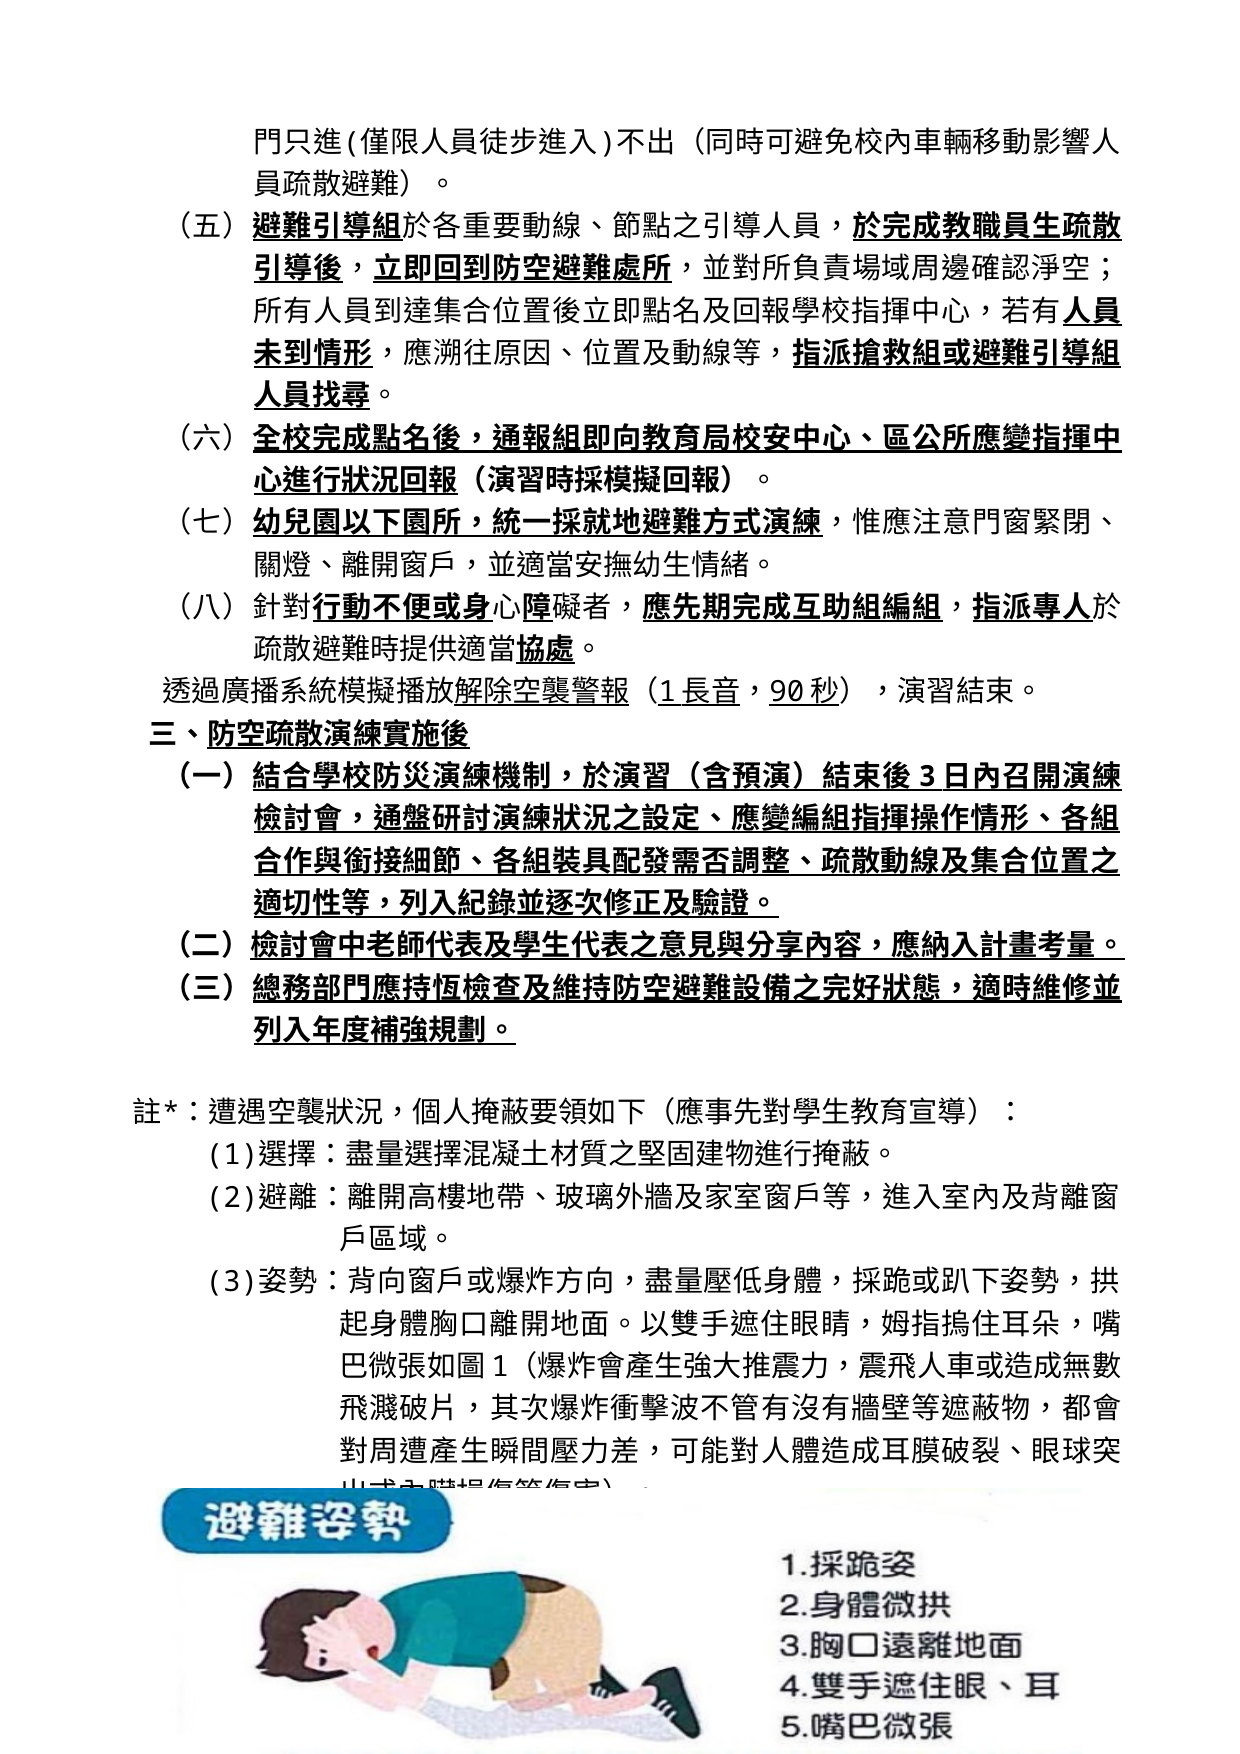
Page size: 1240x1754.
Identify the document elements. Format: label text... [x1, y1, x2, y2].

text （六）全校完成點名後，通報組即向教育局校安中心、區公所應變指揮中心進行狀況回報（演習時採模擬回報）。 [162, 414, 1121, 499]
text 透過廣播系統模擬播放解除空襲警報（1長音，90秒），演習結束。 [162, 668, 1121, 710]
text （二）檢討會中老師代表及學生代表之意見與分享內容，應納入計畫考量。 [162, 922, 1121, 964]
text （八）針對行動不便或身心障礙者，應先期完成互助組編組，指派專人於疏散避難時提供適當協處。 [162, 583, 1121, 668]
text （一）結合學校防災演練機制，於演習（含預演）結束後3日內召開演練檢討會，通盤研討演練狀況之設定、應變編組指揮操作情形、各組合作與銜接細節、各組裝具配發需否調整、疏散動線及集合位置之適切性等，列入紀錄並逐次修正及驗證。 [162, 753, 1121, 922]
text （五）避難引導組於各重要動線、節點之引導人員，於完成教職員生疏散引導後，立即回到防空避難處所，並對所負責場域周邊確認淨空；所有人員到達集合位置後立即點名及回報學校指揮中心，若有人員未到情形，應溯往原因、位置及動線等，指派搶救組或避難引導組人員找尋。 [162, 203, 1121, 414]
text （三）總務部門應持恆檢查及維持防空避難設備之完好狀態，適時維修並列入年度補強規劃。 [162, 964, 1121, 1049]
text (3)姿勢：背向窗戶或爆炸方向，盡量壓低身體，採跪或趴下姿勢，拱起身體胸口離開地面。以雙手遮住眼睛，姆指摀住耳朵，嘴巴微張如圖1（爆炸會產生強大推震力，震飛人車或造成無數飛濺破片，其次爆炸衝擊波不管有沒有牆壁等遮蔽物，都會對周遭產生瞬間壓力差，可能對人體造成耳膜破裂、眼球突出或內臟損傷等傷害）。 [205, 1258, 1121, 1512]
text 三、防空疏散演練實施後 [149, 710, 1121, 753]
text (2)避離：離開高樓地帶、玻璃外牆及家室窗戶等，進入室內及背離窗戶區域。 [206, 1173, 1121, 1258]
text (1)選擇：盡量選擇混凝土材質之堅固建物進行掩蔽。 [118, 1131, 1121, 1173]
text （七）幼兒園以下園所，統一採就地避難方式演練，惟應注意門窗緊閉、關燈、離開窗戶，並適當安撫幼生情緒。 [162, 499, 1121, 583]
text 門只進(僅限人員徒步進入)不出（同時可避免校內車輛移動影響人員疏散避難）。 [162, 118, 1121, 203]
text 註*：遭遇空襲狀況，個人掩蔽要領如下（應事先對學生教育宣導）： [118, 1088, 1121, 1131]
